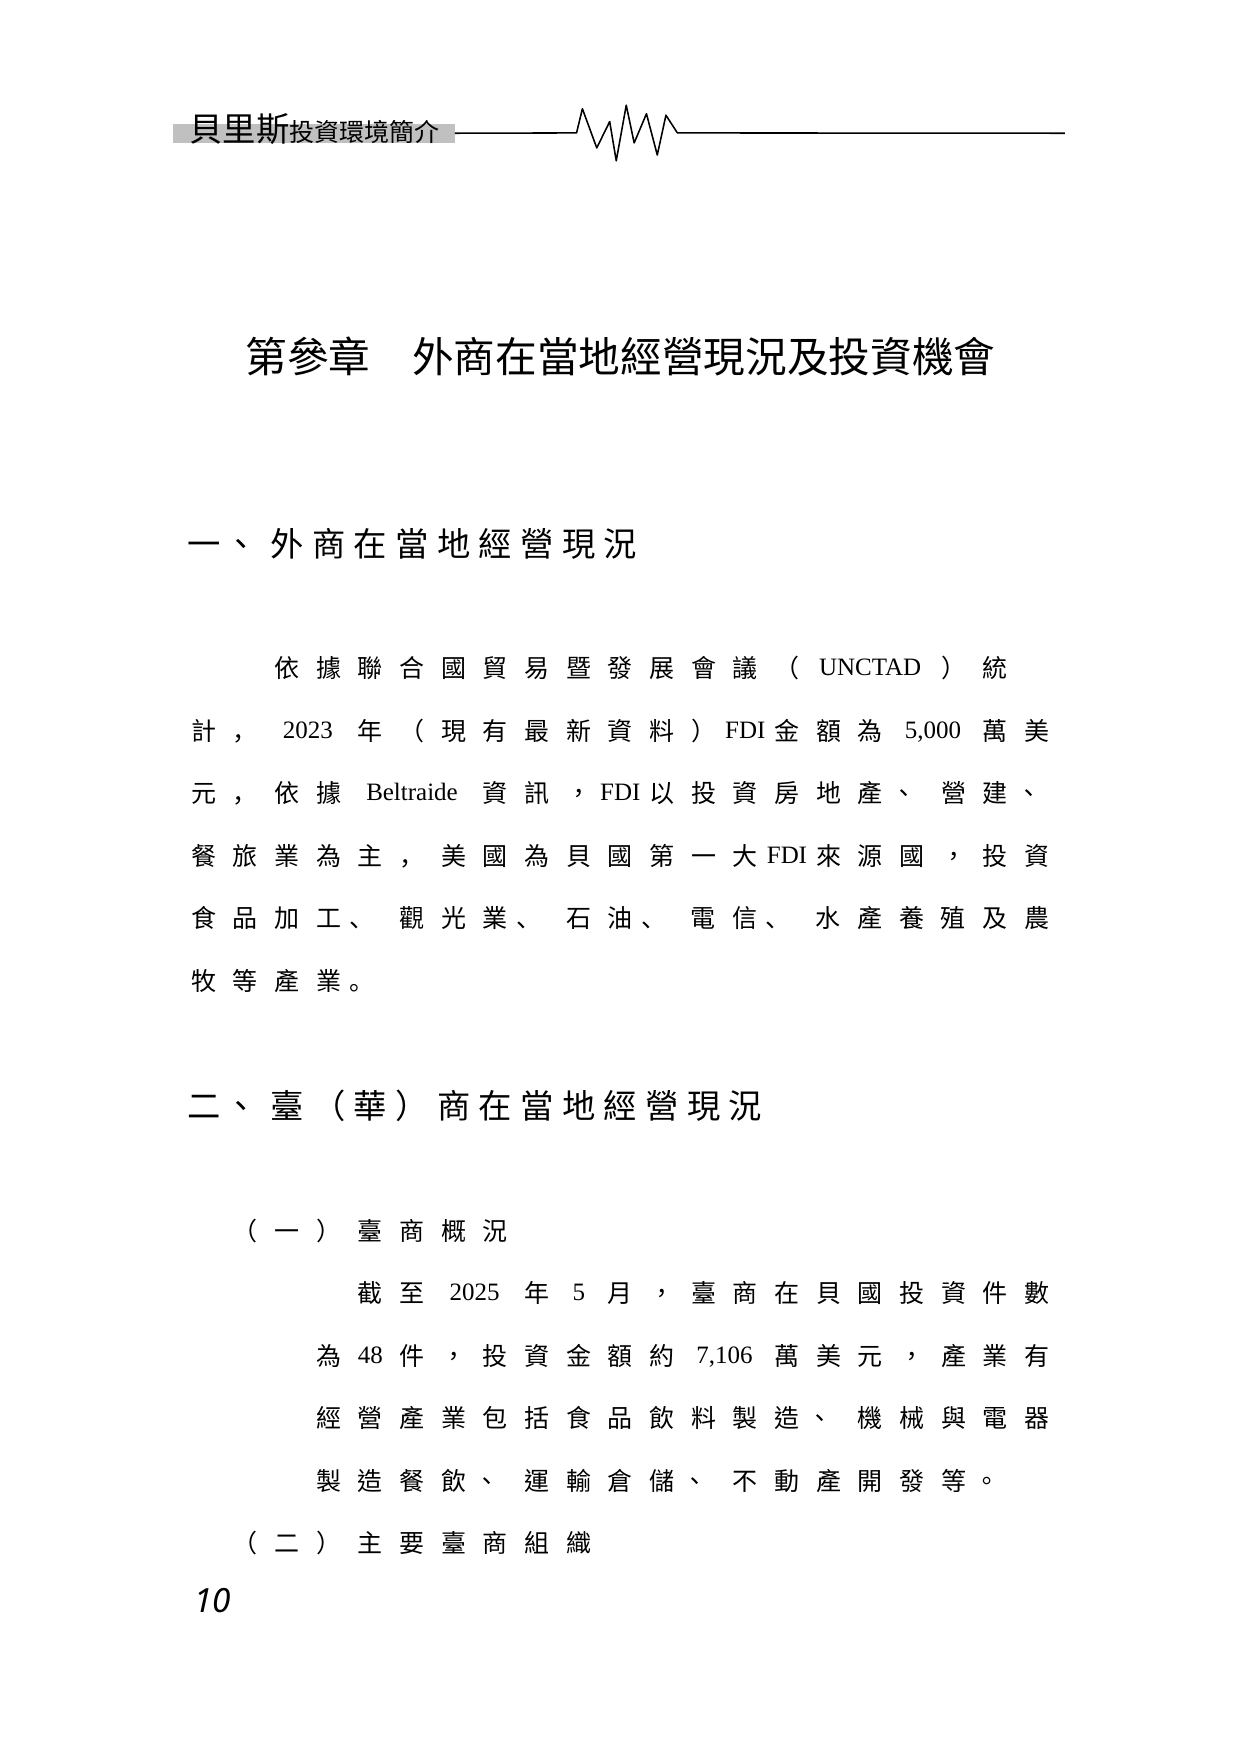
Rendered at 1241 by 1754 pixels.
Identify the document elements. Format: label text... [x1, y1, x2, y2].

text （一）臺商概況 [207, 1188, 1058, 1250]
text 截至2025年5月，臺商在貝國投資件數為48件，投資金額約7,106萬美元，產業有經營產業包括食品飲料製造、機械與電器製造餐飲、運輸倉儲、不動產開發等。 [281, 1250, 1058, 1500]
text （二）主要臺商組織 [207, 1500, 1058, 1563]
text 第參章 外商在當地經營現況及投資機會 [183, 313, 1058, 375]
text 依據聯合國貿易暨發展會議（UNCTAD）統計，2023年（現有最新資料）FDI金額為5,000萬美元，依據Beltraide資訊，FDI以投資房地產、營建、餐旅業為主，美國為貝國第一大FDI來源國，投資食品加工、觀光業、石油、電信、水產養殖及農牧等產業。 [183, 625, 1058, 1000]
text 一、外商在當地經營現況 [183, 500, 1058, 563]
text 二、臺（華）商在當地經營現況 [183, 1063, 1058, 1125]
